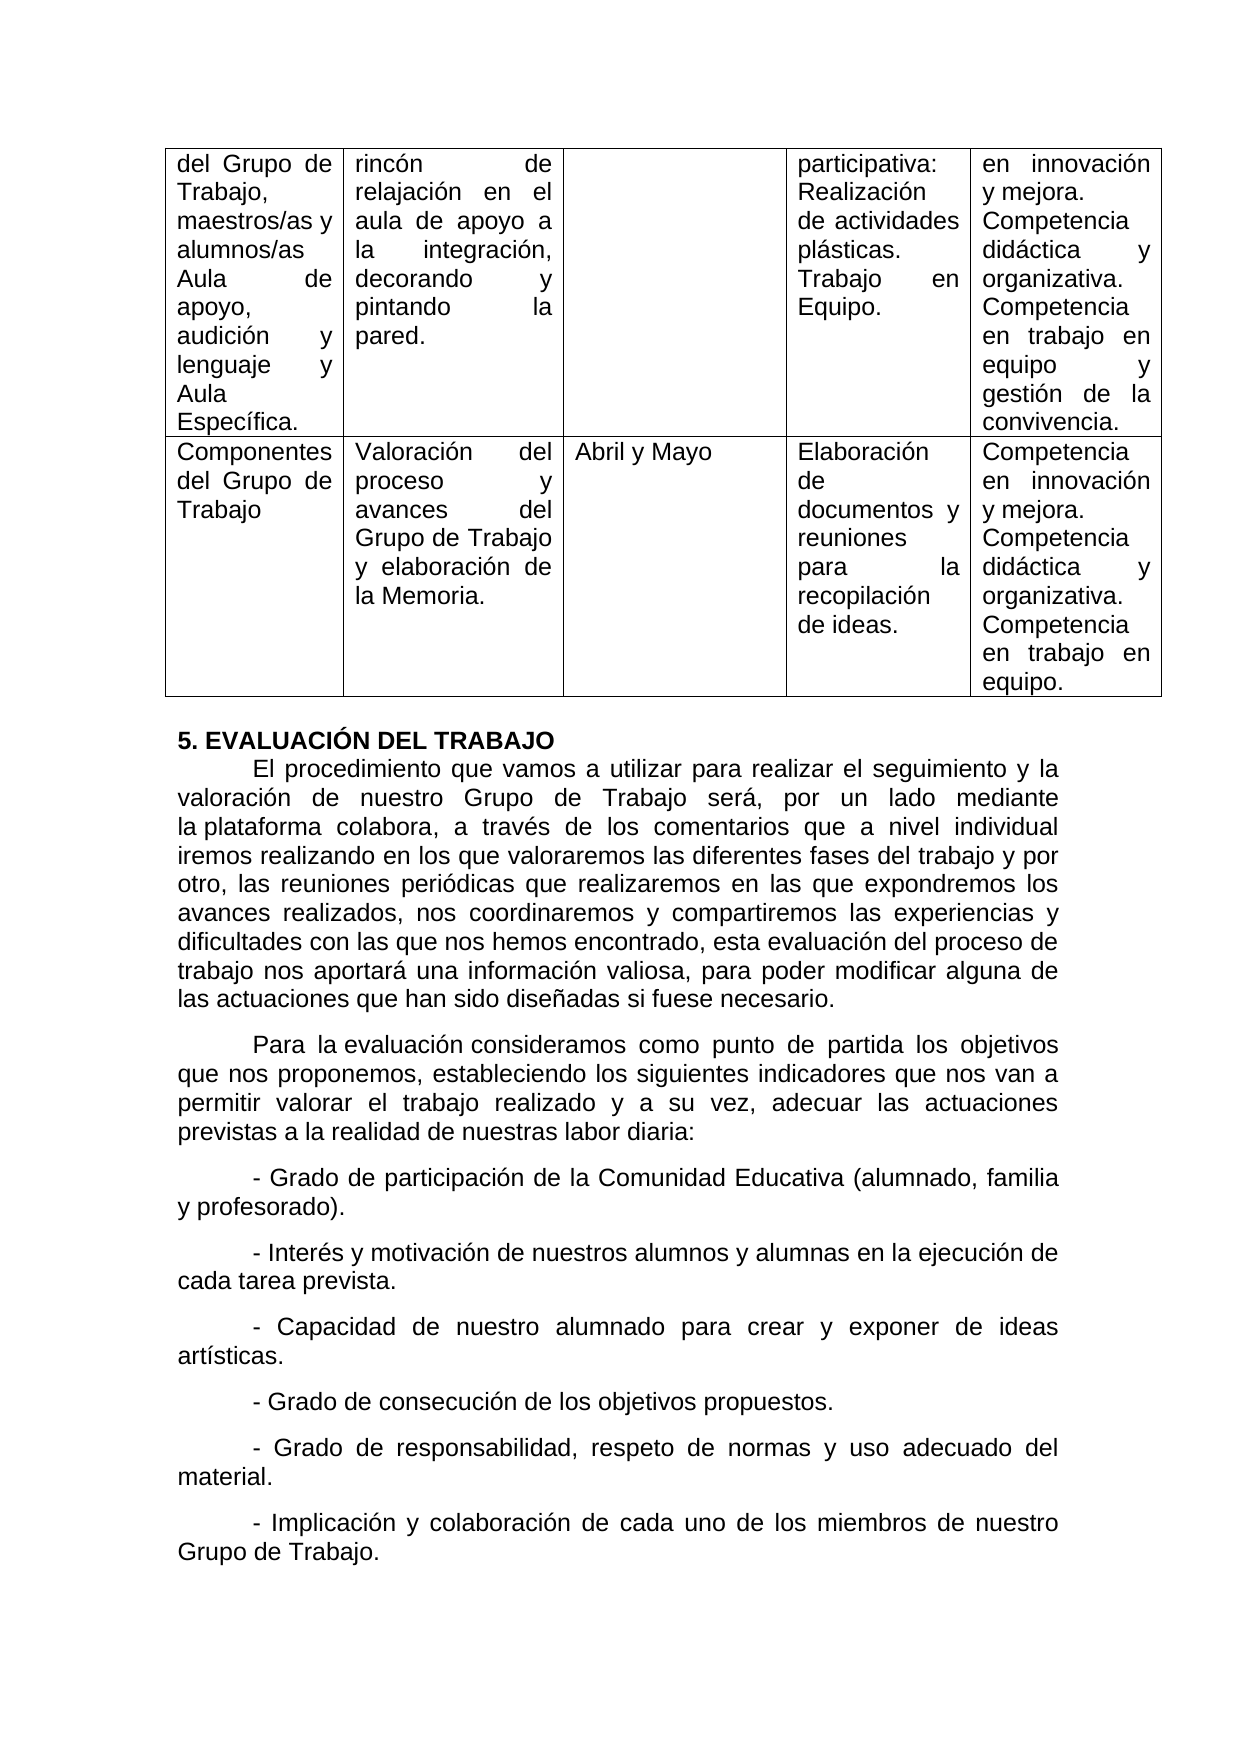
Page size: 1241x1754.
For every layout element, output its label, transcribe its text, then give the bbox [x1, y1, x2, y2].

table_cell Competencia en innovación y mejora. Competencia didáctica y organizativa. Competencia en trabajo en equipo. [971, 437, 1161, 696]
text El procedimiento que vamos a utilizar para realizar el seguimiento y la valoración de nuestro Grupo de Trabajo será, por un lado mediante la plataforma colabora, a través de los comentarios que a nivel individual iremos realizando en los que valoraremos las diferentes fases del trabajo y por otro, las reuniones periódicas que realizaremos en las que expondremos los avances realizados, nos coordinaremos y compartiremos las experiencias y dificultades con las que nos hemos encontrado, esta evaluación del proceso de trabajo nos aportará una información valiosa, para poder modificar alguna de las actuaciones que han sido diseñadas si fuese necesario. [177, 754, 1060, 1013]
text - Grado de participación de la Comunidad Educativa (alumnado, familia y profesorado). [177, 1163, 1060, 1220]
text - Capacidad de nuestro alumnado para crear y exponer de ideas artísticas. [177, 1312, 1060, 1370]
text - Grado de responsabilidad, respeto de normas y uso adecuado del material. [177, 1433, 1060, 1491]
text - Interés y motivación de nuestros alumnos y alumnas en la ejecución de cada tarea prevista. [177, 1238, 1060, 1295]
table_cell rincón de relajación en el aula de apoyo a la integración, decorando y pintando la pared. [344, 149, 563, 436]
table_cell Elaboración de documentos y reuniones para la recopilación de ideas. [787, 437, 970, 696]
table_cell Componentes del Grupo de Trabajo [166, 437, 343, 696]
table_cell participativa: Realización de actividades plásticas. Trabajo en Equipo. [787, 149, 970, 436]
table_cell del Grupo de Trabajo, maestros/as y alumnos/as Aula de apoyo, audición y lenguaje y Aula Específica. [166, 149, 343, 436]
text Para la evaluación consideramos como punto de partida los objetivos que nos proponemos, estableciendo los siguientes indicadores que nos van a permitir valorar el trabajo realizado y a su vez, adecuar las actuaciones previstas a la realidad de nuestras labor diaria: [177, 1031, 1060, 1146]
text - Grado de consecución de los objetivos propuestos. [177, 1387, 1060, 1416]
text 5. EVALUACIÓN DEL TRABAJO [177, 726, 1063, 754]
table_cell [564, 149, 786, 436]
table_cell Abril y Mayo [564, 437, 786, 696]
table_cell en innovación y mejora. Competencia didáctica y organizativa. Competencia en trabajo en equipo y gestión de la convivencia. [971, 149, 1161, 436]
table_cell Valoración del proceso y avances del Grupo de Trabajo y elaboración de la Memoria. [344, 437, 563, 696]
text - Implicación y colaboración de cada uno de los miembros de nuestro Grupo de Trabajo. [177, 1508, 1060, 1566]
